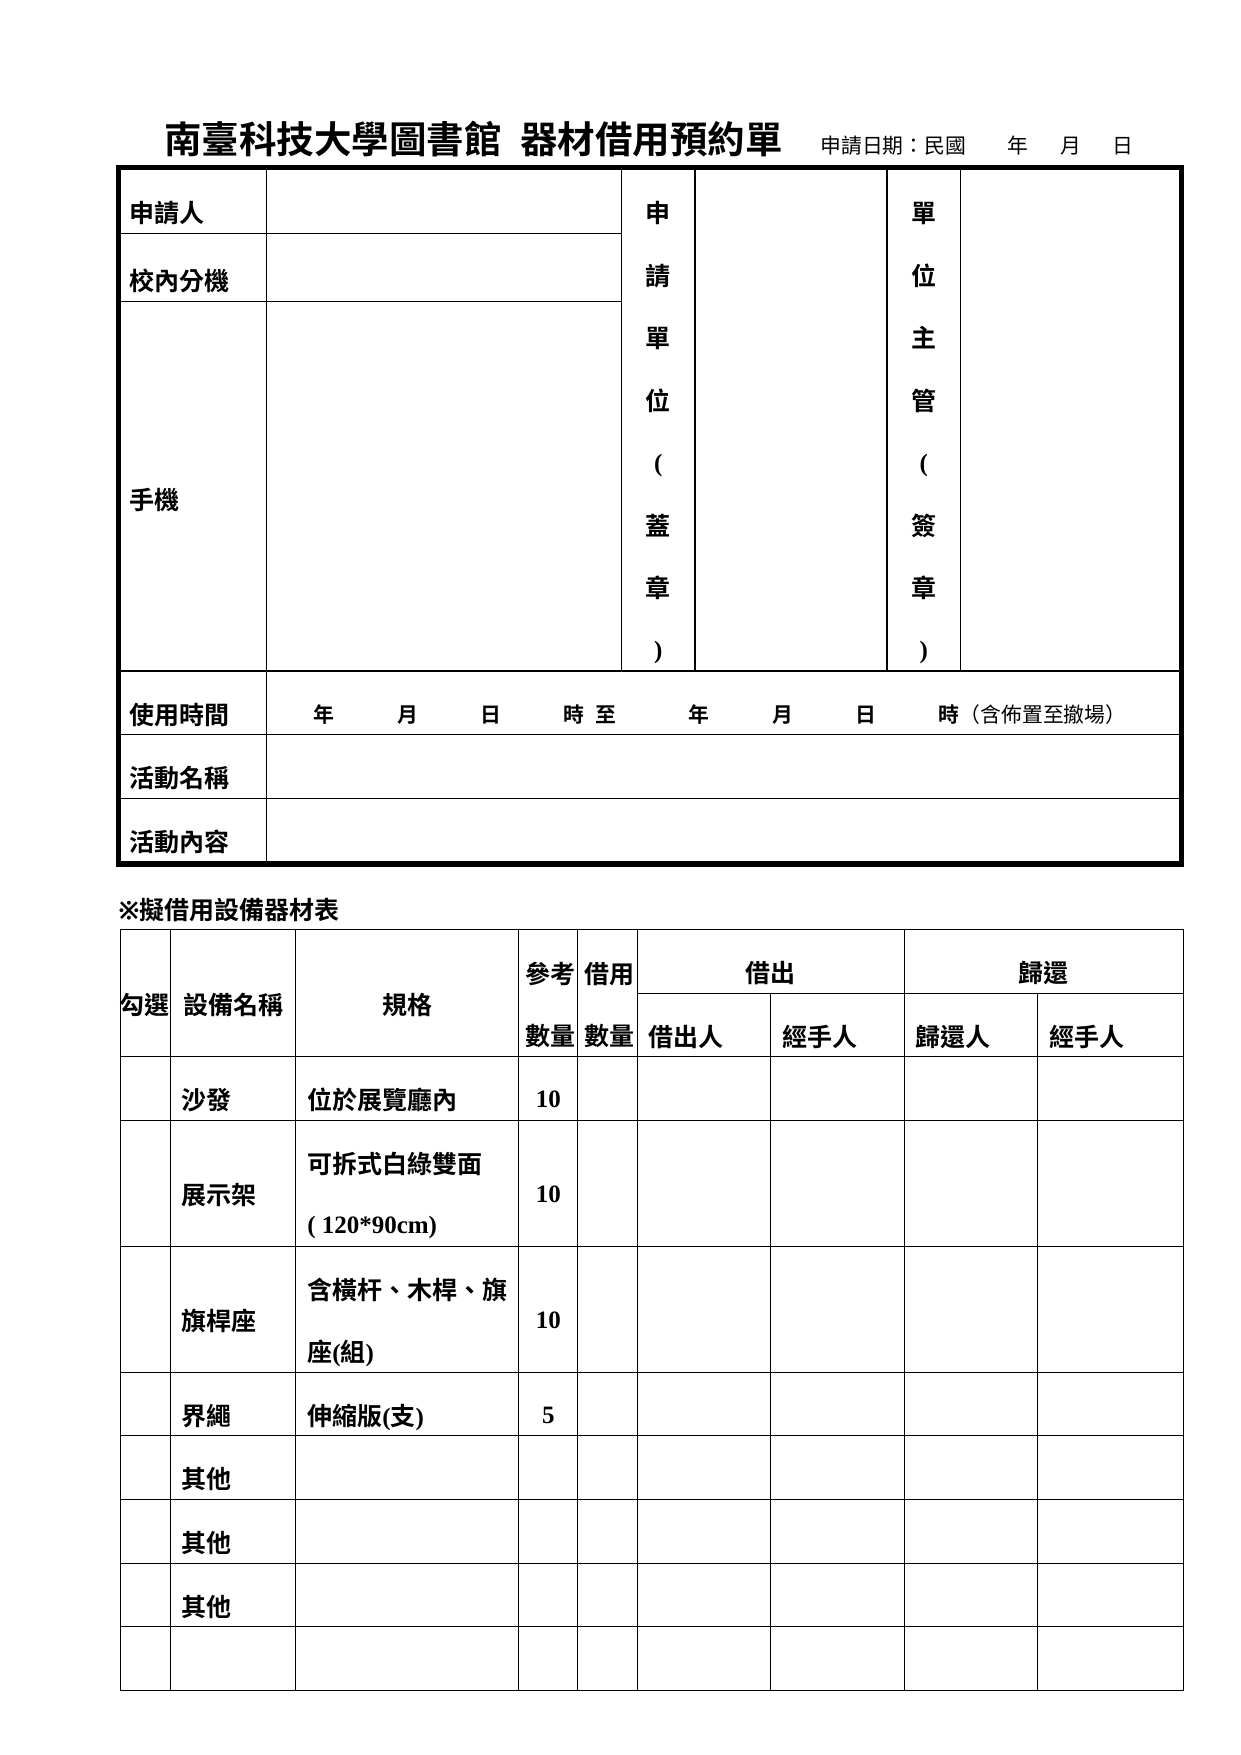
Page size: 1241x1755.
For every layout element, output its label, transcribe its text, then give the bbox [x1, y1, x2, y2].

table_cell 經手人 [771, 994, 904, 1056]
table_cell [638, 1627, 770, 1689]
table_cell [267, 302, 621, 670]
table_cell [267, 735, 1179, 798]
table_header 規格 [296, 930, 518, 1056]
table_header 歸還 [905, 930, 1183, 993]
table_cell [578, 1057, 637, 1120]
table_cell [638, 1057, 770, 1120]
table_cell [267, 234, 621, 301]
table_cell [638, 1373, 770, 1435]
table_cell [1038, 1436, 1183, 1499]
table_cell 可拆式白綠雙面( 120*90cm) [296, 1121, 518, 1246]
table_cell [771, 1436, 904, 1499]
table_cell [771, 1564, 904, 1626]
table_cell [578, 1564, 637, 1626]
table_cell [905, 1121, 1037, 1246]
table_cell 位於展覽廳內 [296, 1057, 518, 1120]
table_cell 含橫杆、木桿、旗座(組) [296, 1247, 518, 1372]
table_cell [771, 1247, 904, 1372]
table_cell [1038, 1057, 1183, 1120]
table_cell [1038, 1373, 1183, 1435]
table_cell [296, 1564, 518, 1626]
table_cell [771, 1500, 904, 1562]
table_cell [519, 1564, 577, 1626]
table_cell [578, 1373, 637, 1435]
table_cell 活動內容 [121, 799, 266, 861]
table_cell [578, 1121, 637, 1246]
table_cell 活動名稱 [121, 735, 266, 798]
table_cell 單位主管(簽章) [888, 170, 960, 670]
table_cell [121, 1057, 170, 1120]
table_cell [121, 1564, 170, 1626]
table_cell [267, 170, 621, 233]
table_cell 沙發 [171, 1057, 295, 1120]
table_cell [1038, 1564, 1183, 1626]
table_cell [121, 1627, 170, 1689]
table_cell 歸還人 [905, 994, 1037, 1056]
table_cell [519, 1627, 577, 1689]
table_cell [638, 1436, 770, 1499]
table_cell [638, 1500, 770, 1562]
table_cell [905, 1247, 1037, 1372]
table_cell [905, 1373, 1037, 1435]
table_cell 申請單位(蓋章) [622, 170, 694, 670]
table_cell [638, 1247, 770, 1372]
table_cell [121, 1500, 170, 1562]
table_cell [121, 1247, 170, 1372]
table_cell [296, 1627, 518, 1689]
table_cell 校內分機 [121, 234, 266, 301]
table_cell [121, 1121, 170, 1246]
table_cell 伸縮版(支) [296, 1373, 518, 1435]
table_cell 其他 [171, 1564, 295, 1626]
text ※擬借用設備器材表 [118, 867, 1181, 929]
table_cell [267, 799, 1179, 861]
table_header 南臺科技大學圖書館 器材借用預約單 申請日期：民國 年 月 日 [118, 76, 1181, 165]
table_cell [296, 1500, 518, 1562]
table_header 借用數量 [578, 930, 637, 1056]
table_cell [121, 1436, 170, 1499]
table_header 借出 [638, 930, 904, 993]
table_cell 展示架 [171, 1121, 295, 1246]
table_cell [1038, 1247, 1183, 1372]
table_cell [905, 1436, 1037, 1499]
table_cell [638, 1564, 770, 1626]
table_header 參考數量 [519, 930, 577, 1056]
table_cell 手機 [121, 302, 266, 670]
table_cell 其他 [171, 1436, 295, 1499]
table_cell [1038, 1121, 1183, 1246]
table_cell [771, 1627, 904, 1689]
table_cell 其他 [171, 1500, 295, 1562]
table_cell [771, 1121, 904, 1246]
table_cell 界繩 [171, 1373, 295, 1435]
table_cell 10 [519, 1057, 577, 1120]
table_cell 經手人 [1038, 994, 1183, 1056]
table_cell [1038, 1627, 1183, 1689]
table_cell [519, 1500, 577, 1562]
table_cell [1038, 1500, 1183, 1562]
table_cell [961, 170, 1179, 670]
table_cell [171, 1627, 295, 1689]
table_cell [578, 1500, 637, 1562]
table_cell [578, 1247, 637, 1372]
table_cell [578, 1627, 637, 1689]
table_cell [121, 1373, 170, 1435]
table_cell 5 [519, 1373, 577, 1435]
table_cell [905, 1057, 1037, 1120]
table_cell [771, 1057, 904, 1120]
table_cell [771, 1373, 904, 1435]
table_cell 10 [519, 1247, 577, 1372]
table_cell [296, 1436, 518, 1499]
table_cell [905, 1627, 1037, 1689]
table_cell [519, 1436, 577, 1499]
table_cell [905, 1500, 1037, 1562]
table_cell [638, 1121, 770, 1246]
table_cell 借出人 [638, 994, 770, 1056]
table_cell [905, 1564, 1037, 1626]
table_cell 使用時間 [121, 672, 266, 734]
table_cell 旗桿座 [171, 1247, 295, 1372]
table_cell [578, 1436, 637, 1499]
table_cell 年 月 日 時 至 年 月 日 時（含佈置至撤場） [267, 672, 1179, 734]
table_header 勾選 [121, 930, 170, 1056]
table_cell 申請人 [121, 170, 266, 233]
table_cell 10 [519, 1121, 577, 1246]
table_header 設備名稱 [171, 930, 295, 1056]
table_cell [696, 170, 886, 670]
